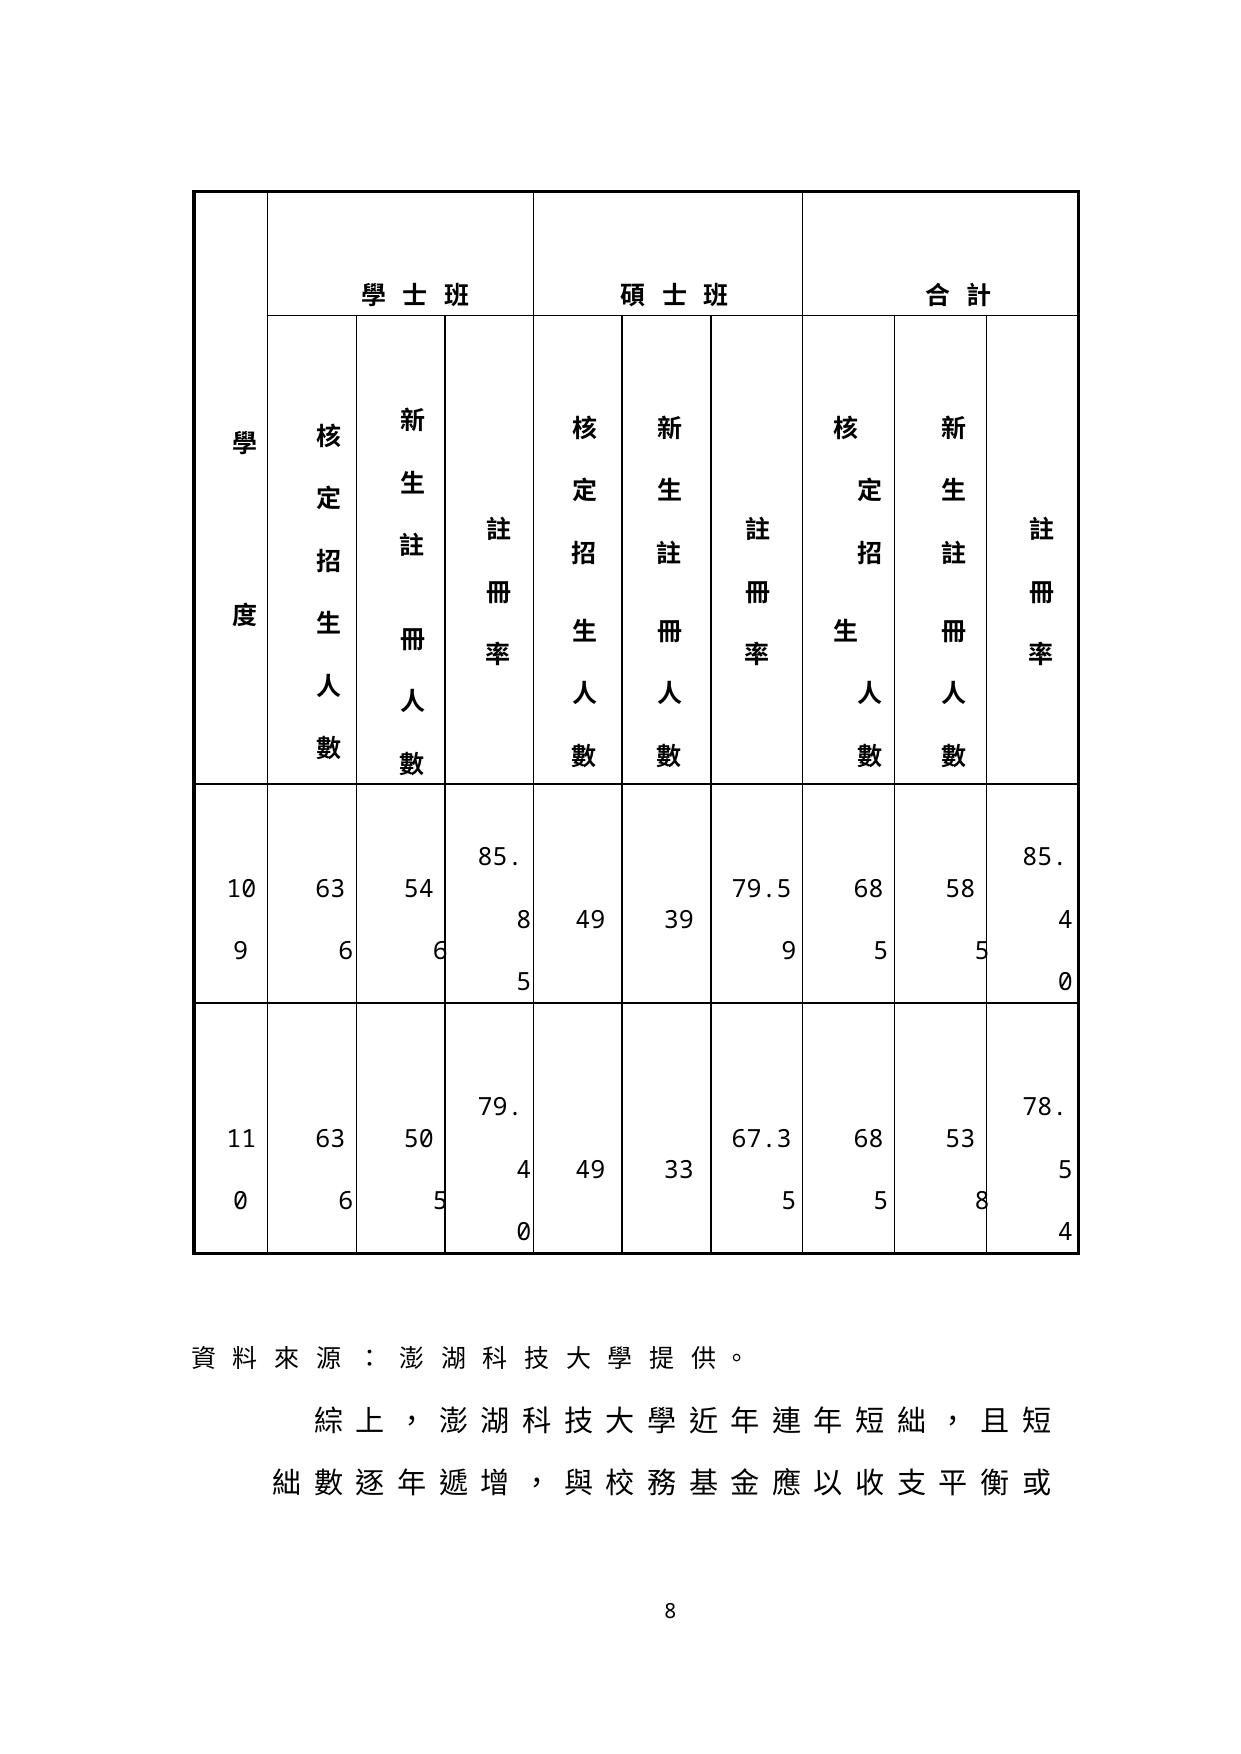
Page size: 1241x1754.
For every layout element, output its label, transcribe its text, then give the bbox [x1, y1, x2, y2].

table_cell 新生註 冊人數 [895, 316, 986, 783]
table_cell 新生註 冊人數 [357, 316, 444, 783]
table_cell 註冊率 [446, 316, 533, 783]
table_cell 109 [196, 785, 267, 1002]
table_cell 78.54 [987, 1004, 1077, 1252]
table_cell 685 [803, 785, 894, 1002]
table_cell 核定招 生人數 [534, 316, 621, 783]
table_cell 685 [803, 1004, 894, 1252]
table_cell 核定招 生人數 [268, 316, 356, 783]
table_cell 新生註 冊人數 [623, 316, 710, 783]
table_header 碩士班 [534, 193, 802, 314]
table_cell 85.85 [446, 785, 533, 1002]
text 綜上，澎湖科技大學近年連年短絀，且短絀數逐年遞增，與校務基金應以收支平衡或 [242, 1377, 1058, 1502]
table_cell 49 [534, 785, 621, 1002]
table_cell 110 [196, 1004, 267, 1252]
table_header 學士班 [268, 193, 533, 314]
table_cell 核定招 生人數 [803, 316, 894, 783]
table_header 合計 [803, 193, 1077, 314]
table_cell 67.35 [712, 1004, 802, 1252]
table_cell 註冊率 [987, 316, 1077, 783]
table_cell 505 [357, 1004, 444, 1252]
table_cell 585 [895, 785, 986, 1002]
table_cell 49 [534, 1004, 621, 1252]
table_cell 33 [623, 1004, 710, 1252]
table_cell 79.40 [446, 1004, 533, 1252]
table_cell 538 [895, 1004, 986, 1252]
table_cell 39 [623, 785, 710, 1002]
table_cell 636 [268, 1004, 356, 1252]
table_cell 636 [268, 785, 356, 1002]
table_header 學年 度 [196, 193, 267, 783]
table_cell 79.59 [712, 785, 802, 1002]
table_cell 註冊率 [712, 316, 802, 783]
text 資料來源：澎湖科技大學提供。 [183, 1314, 1058, 1377]
table_cell 85.40 [987, 785, 1077, 1002]
table_cell 546 [357, 785, 444, 1002]
